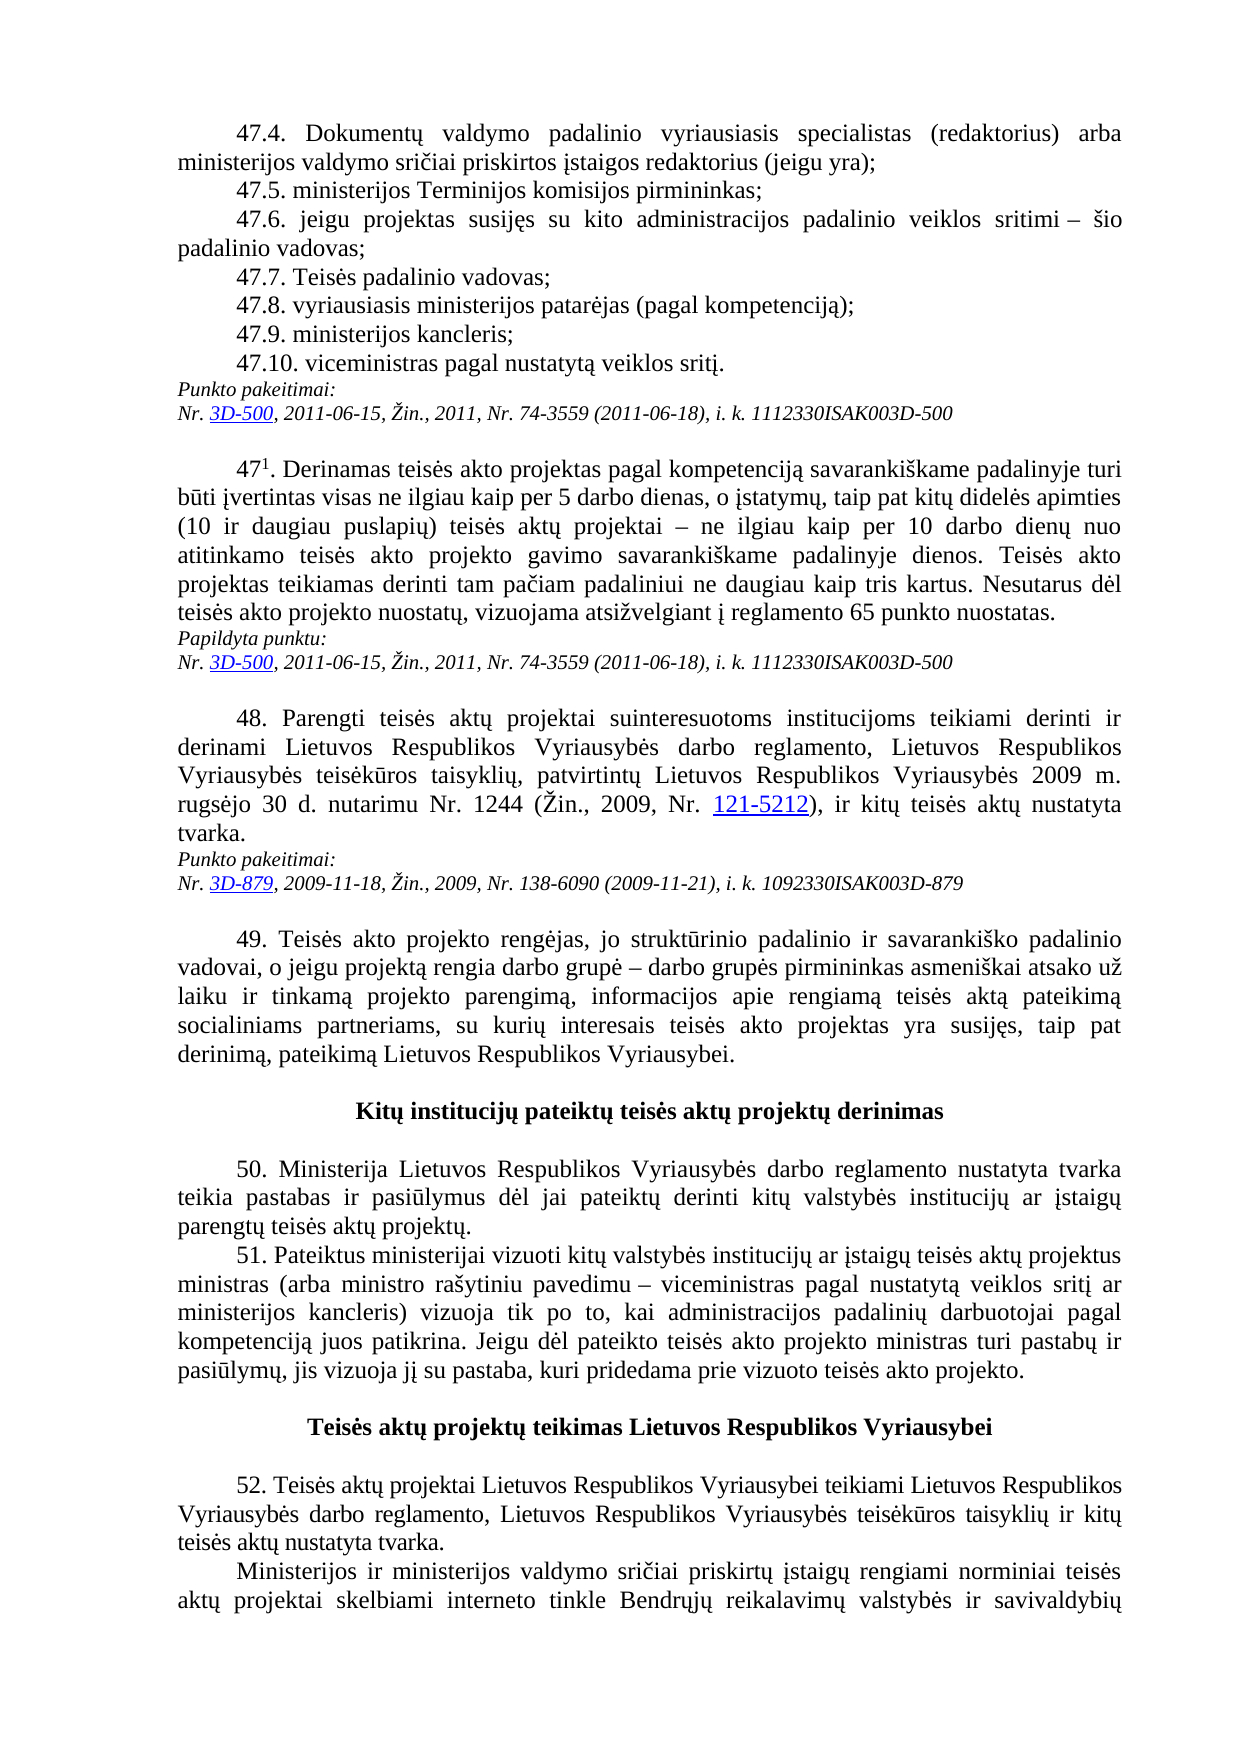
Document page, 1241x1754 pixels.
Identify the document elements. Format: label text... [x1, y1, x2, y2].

text 47.8. vyriausiasis ministerijos patarėjas (pagal kompetenciją); [177, 291, 1122, 319]
text 47.6. jeigu projektas susijęs su kito administracijos padalinio veiklos sritimi – šio padalinio vadovas; [177, 204, 1122, 262]
text Kitų institucijų pateiktų teisės aktų projektų derinimas [177, 1096, 1122, 1125]
text 471. Derinamas teisės akto projektas pagal kompetenciją savarankiškame padalinyje turi būti įvertintas visas ne ilgiau kaip per 5 darbo dienas, o įstatymų, taip pat kitų didelės apimties (10 ir daugiau puslapių) teisės aktų projektai – ne ilgiau kaip per 10 darbo dienų nuo atitinkamo teisės akto projekto gavimo savarankiškame padalinyje dienos. Teisės akto projektas teikiamas derinti tam pačiam padaliniui ne daugiau kaip tris kartus. Nesutarus dėl teisės akto projekto nuostatų, vizuojama atsižvelgiant į reglamento 65 punkto nuostatas. [177, 454, 1122, 626]
text Teisės aktų projektų teikimas Lietuvos Respublikos Vyriausybei [177, 1412, 1122, 1441]
text 47.10. viceministras pagal nustatytą veiklos sritį. [177, 348, 1122, 377]
text Papildyta punktu: [177, 626, 1122, 650]
text 48. Parengti teisės aktų projektai suinteresuotoms institucijoms teikiami derinti ir derinami Lietuvos Respublikos Vyriausybės darbo reglamento, Lietuvos Respublikos Vyriausybės teisėkūros taisyklių, patvirtintų Lietuvos Respublikos Vyriausybės 2009 m. rugsėjo 30 d. nutarimu Nr. 1244 (Žin., 2009, Nr. 121-5212), ir kitų teisės aktų nustatyta tvarka. [177, 703, 1122, 847]
text Punkto pakeitimai: [177, 847, 1122, 871]
text 47.7. Teisės padalinio vadovas; [177, 262, 1122, 291]
text Nr. 3D-879, 2009-11-18, Žin., 2009, Nr. 138-6090 (2009-11-21), i. k. 1092330ISAK003D-879 [177, 871, 1122, 895]
text Nr. 3D-500, 2011-06-15, Žin., 2011, Nr. 74-3559 (2011-06-18), i. k. 1112330ISAK003D-500 [177, 401, 1122, 425]
text Ministerijos ir ministerijos valdymo sričiai priskirtų įstaigų rengiami norminiai teisės aktų projektai skelbiami interneto tinkle Bendrųjų reikalavimų valstybės ir savivaldybių [177, 1556, 1122, 1614]
text 52. Teisės aktų projektai Lietuvos Respublikos Vyriausybei teikiami Lietuvos Respublikos Vyriausybės darbo reglamento, Lietuvos Respublikos Vyriausybės teisėkūros taisyklių ir kitų teisės aktų nustatyta tvarka. [177, 1470, 1122, 1556]
text 50. Ministerija Lietuvos Respublikos Vyriausybės darbo reglamento nustatyta tvarka teikia pastabas ir pasiūlymus dėl jai pateiktų derinti kitų valstybės institucijų ar įstaigų parengtų teisės aktų projektų. [177, 1154, 1122, 1240]
text Punkto pakeitimai: [177, 377, 1122, 401]
text 49. Teisės akto projekto rengėjas, jo struktūrinio padalinio ir savarankiško padalinio vadovai, o jeigu projektą rengia darbo grupė – darbo grupės pirmininkas asmeniškai atsako už laiku ir tinkamą projekto parengimą, informacijos apie rengiamą teisės aktą pateikimą socialiniams partneriams, su kurių interesais teisės akto projektas yra susijęs, taip pat derinimą, pateikimą Lietuvos Respublikos Vyriausybei. [177, 924, 1122, 1067]
text 47.9. ministerijos kancleris; [177, 319, 1122, 348]
text 51. Pateiktus ministerijai vizuoti kitų valstybės institucijų ar įstaigų teisės aktų projektus ministras (arba ministro rašytiniu pavedimu – viceministras pagal nustatytą veiklos sritį ar ministerijos kancleris) vizuoja tik po to, kai administracijos padalinių darbuotojai pagal kompetenciją juos patikrina. Jeigu dėl pateikto teisės akto projekto ministras turi pastabų ir pasiūlymų, jis vizuoja jį su pastaba, kuri pridedama prie vizuoto teisės akto projekto. [177, 1240, 1122, 1384]
text 47.4. Dokumentų valdymo padalinio vyriausiasis specialistas (redaktorius) arba ministerijos valdymo sričiai priskirtos įstaigos redaktorius (jeigu yra); [177, 118, 1122, 176]
text Nr. 3D-500, 2011-06-15, Žin., 2011, Nr. 74-3559 (2011-06-18), i. k. 1112330ISAK003D-500 [177, 650, 1122, 674]
text 47.5. ministerijos Terminijos komisijos pirmininkas; [177, 176, 1122, 204]
